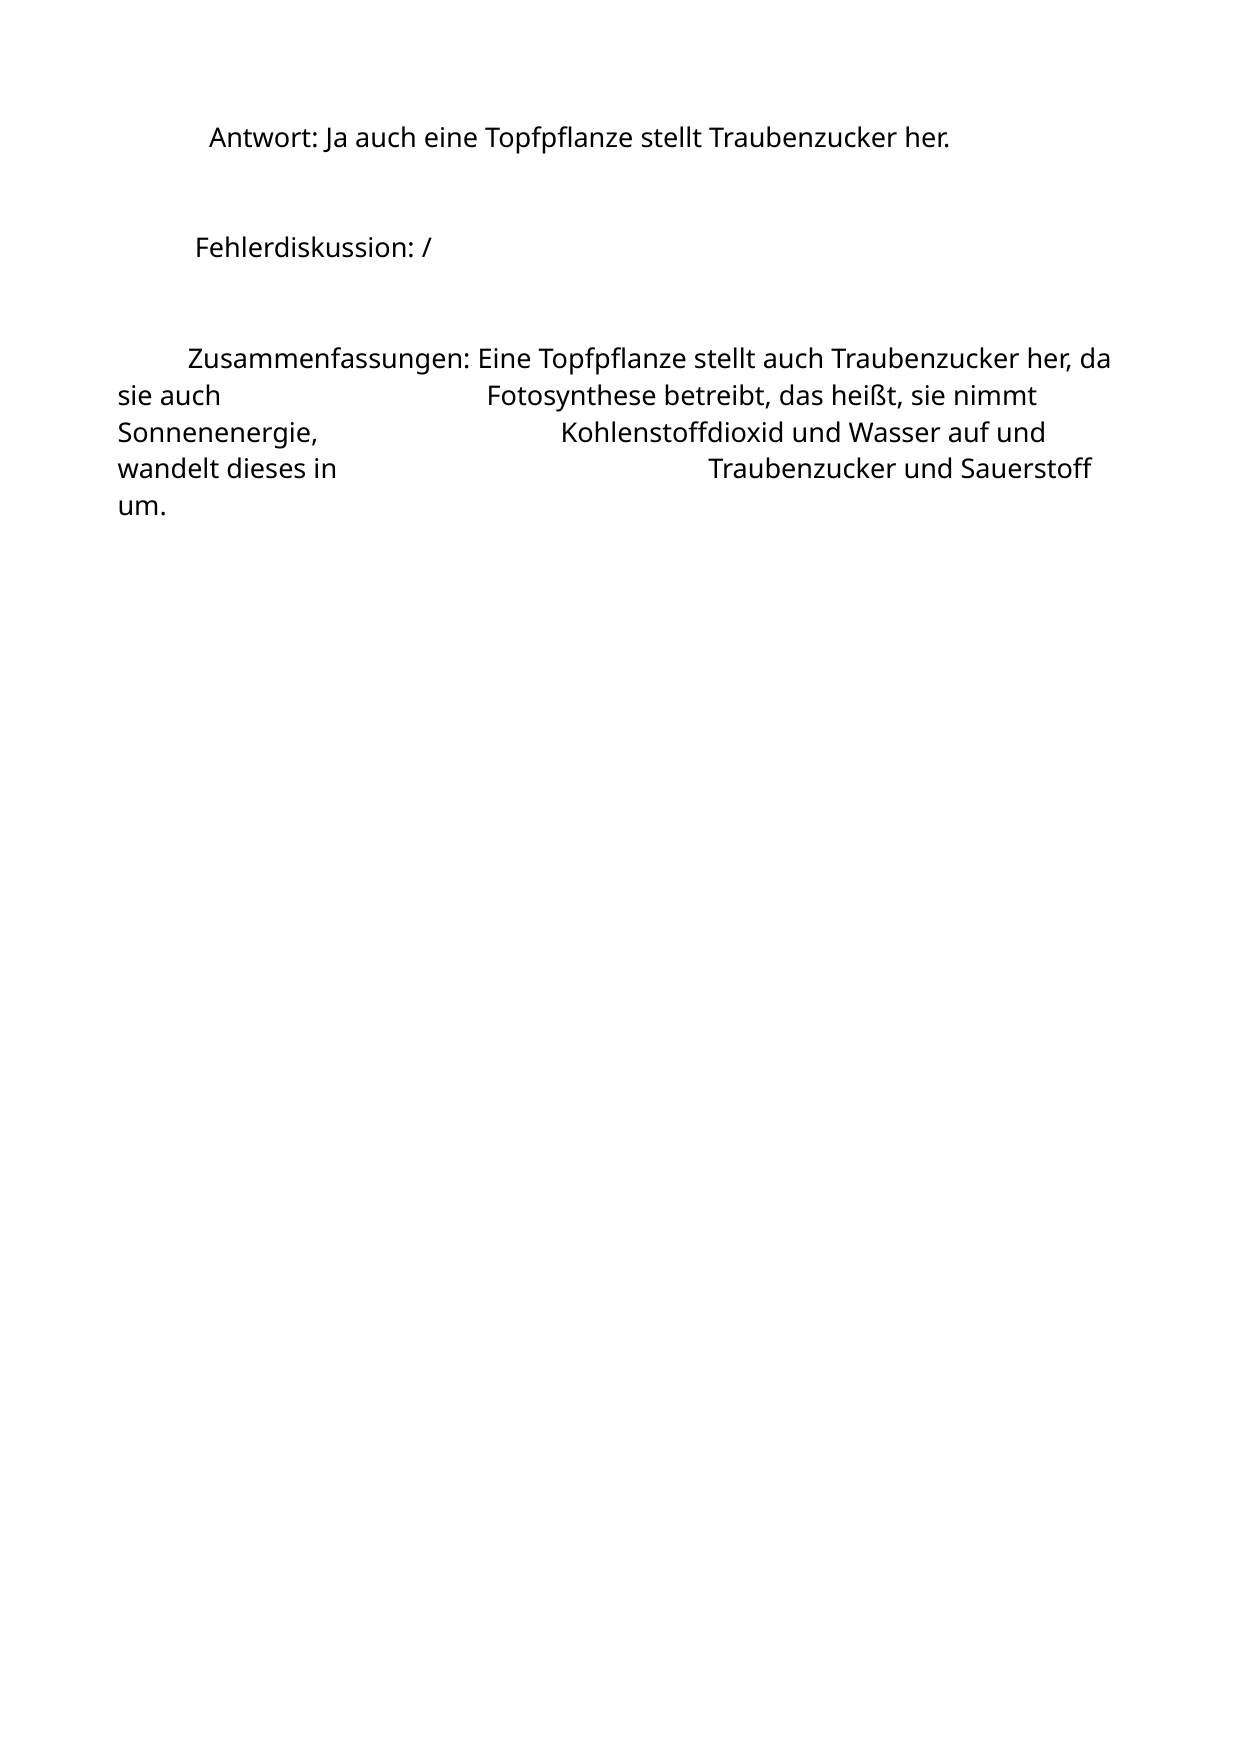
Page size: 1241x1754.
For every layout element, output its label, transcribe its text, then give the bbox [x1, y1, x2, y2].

text Zusammenfassungen: Eine Topfpflanze stellt auch Traubenzucker her, da sie auch Fotosynthese betreibt, das heißt, sie nimmt Sonnenenergie, Kohlenstoffdioxid und Wasser auf und wandelt dieses in Traubenzucker und Sauerstoff um. [117, 339, 1123, 524]
text Fehlerdiskussion: / [117, 229, 1123, 266]
text Antwort: Ja auch eine Topfpflanze stellt Traubenzucker her. [117, 118, 1123, 155]
